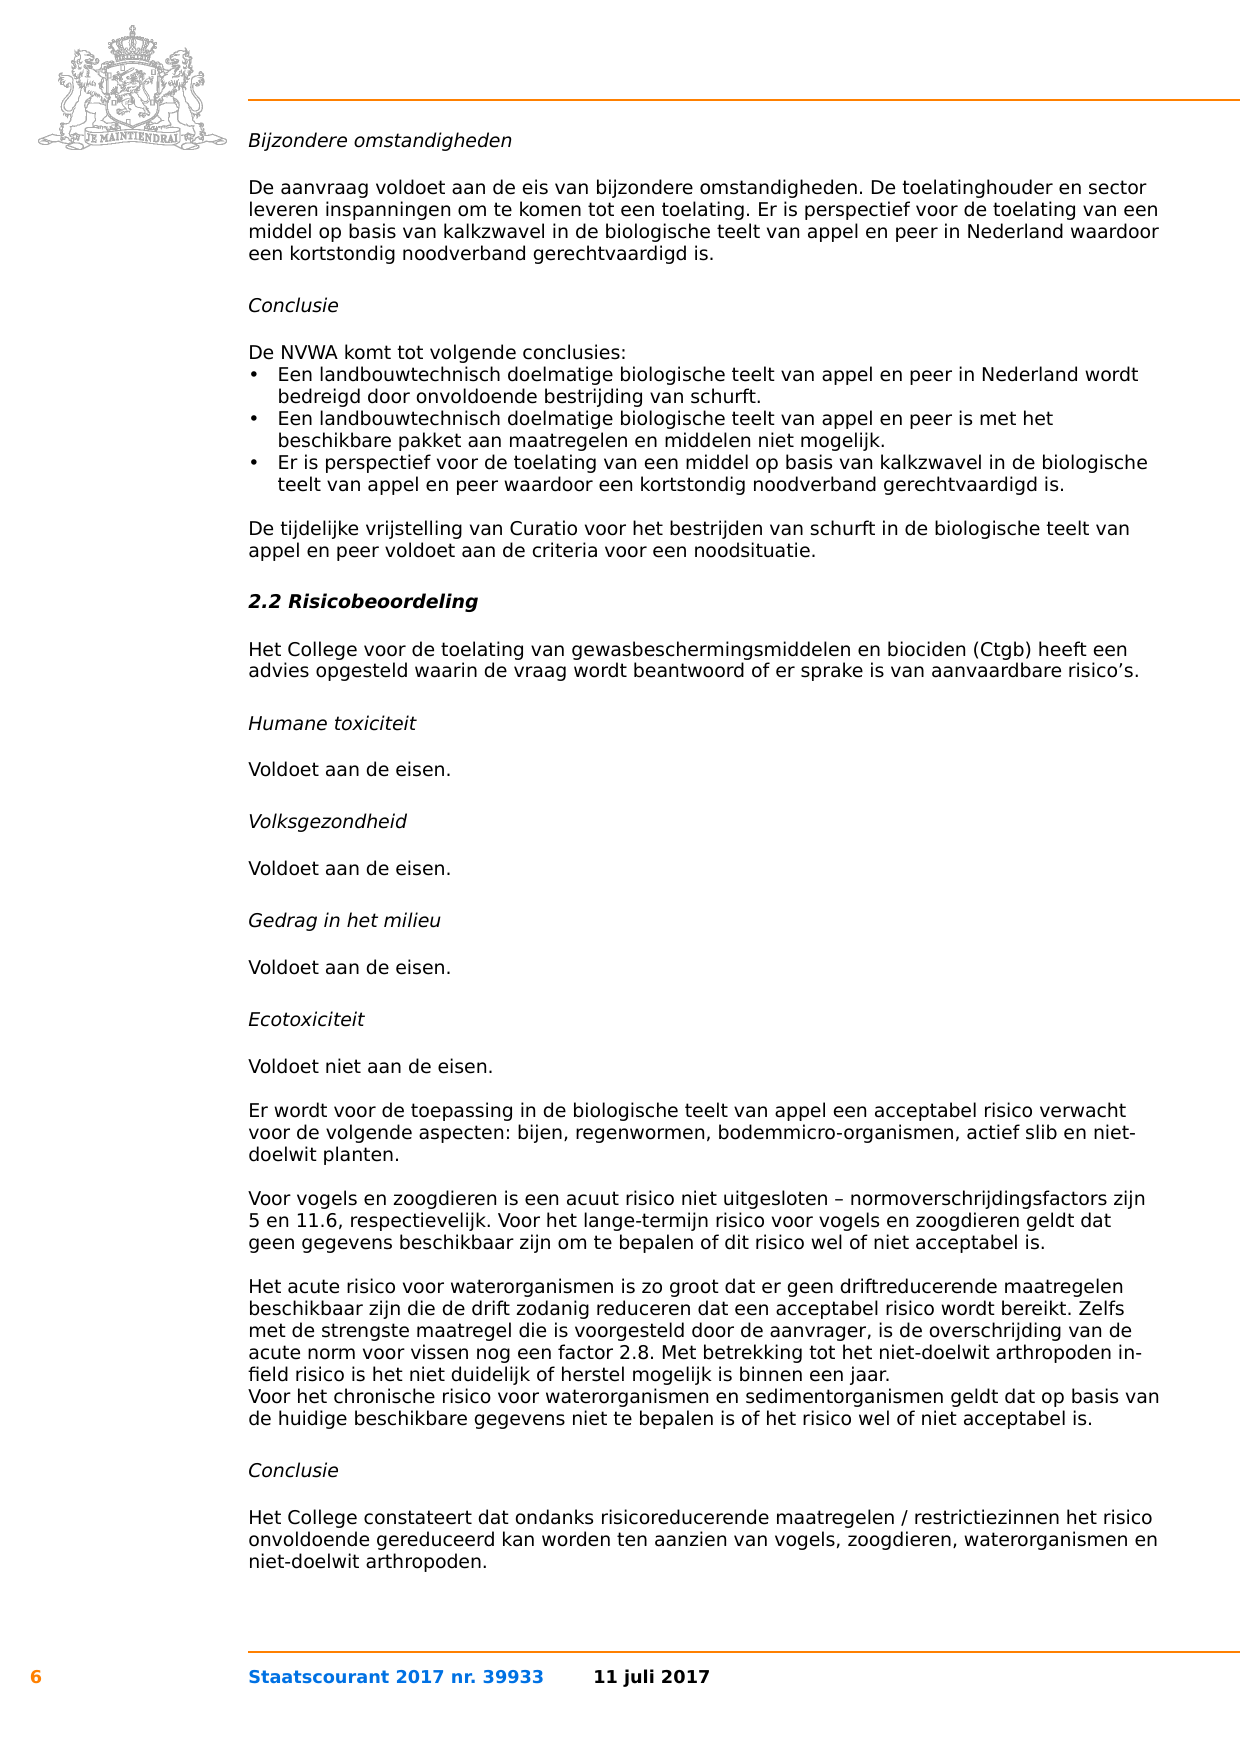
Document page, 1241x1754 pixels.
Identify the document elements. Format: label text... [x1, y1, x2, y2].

text De tijdelijke vrijstelling van Curatio voor het bestrijden van schurft in de biologische teelt van appel en peer voldoet aan de criteria voor een noodsituatie. [248, 517, 1163, 561]
text Voldoet niet aan de eisen. [248, 1056, 1163, 1078]
text Voldoet aan de eisen. [248, 759, 1163, 781]
text Het acute risico voor waterorganismen is zo groot dat er geen driftreducerende maatregelen beschikbaar zijn die de drift zodanig reduceren dat een acceptabel risico wordt bereikt. Zelfs met de strengste maatregel die is voorgesteld door de aanvrager, is de overschrijding van de acute norm voor vissen nog een factor 2.8. Met betrekking tot het niet-doelwit arthropoden in-field risico is het niet duidelijk of herstel mogelijk is binnen een jaar. [248, 1276, 1163, 1386]
text Voor vogels en zoogdieren is een acuut risico niet uitgesloten – normoverschrijdingsfactors zijn 5 en 11.6, respectievelijk. Voor het lange-termijn risico voor vogels en zoogdieren geldt dat geen gegevens beschikbaar zijn om te bepalen of dit risico wel of niet acceptabel is. [248, 1188, 1163, 1254]
text • Er is perspectief voor de toelating van een middel op basis van kalkzwavel in de biologische teelt van appel en peer waardoor een kortstondig noodverband gerechtvaardigd is. [248, 452, 1163, 496]
text • Een landbouwtechnisch doelmatige biologische teelt van appel en peer is met het beschikbare pakket aan maatregelen en middelen niet mogelijk. [248, 408, 1163, 452]
picture [38, 25, 227, 150]
subtitle 2.2 Risicobeoordeling [248, 591, 1163, 613]
text Voor het chronische risico voor waterorganismen en sedimentorganismen geldt dat op basis van de huidige beschikbare gegevens niet te bepalen is of het risico wel of niet acceptabel is. [248, 1386, 1163, 1429]
text Voldoet aan de eisen. [248, 957, 1163, 979]
subtitle Volksgezondheid [248, 811, 1163, 833]
text Het College voor de toelating van gewasbeschermingsmiddelen en biociden (Ctgb) heeft een advies opgesteld waarin de vraag wordt beantwoord of er sprake is van aanvaardbare risico’s. [248, 638, 1163, 682]
subtitle Ecotoxiciteit [248, 1009, 1163, 1031]
text Er wordt voor de toepassing in de biologische teelt van appel een acceptabel risico verwacht voor de volgende aspecten: bijen, regenwormen, bodemmicro-organismen, actief slib en niet-doelwit planten. [248, 1100, 1163, 1166]
subtitle Conclusie [248, 295, 1163, 317]
text Voldoet aan de eisen. [248, 858, 1163, 880]
text De aanvraag voldoet aan de eis van bijzondere omstandigheden. De toelatinghouder en sector leveren inspanningen om te komen tot een toelating. Er is perspectief voor de toelating van een middel op basis van kalkzwavel in de biologische teelt van appel en peer in Nederland waardoor een kortstondig noodverband gerechtvaardigd is. [248, 177, 1163, 265]
text De NVWA komt tot volgende conclusies: [248, 342, 1163, 364]
subtitle Gedrag in het milieu [248, 910, 1163, 932]
subtitle Humane toxiciteit [248, 712, 1163, 734]
subtitle Conclusie [248, 1459, 1163, 1482]
subtitle Bijzondere omstandigheden [248, 130, 1163, 152]
text • Een landbouwtechnisch doelmatige biologische teelt van appel en peer in Nederland wordt bedreigd door onvoldoende bestrijding van schurft. [248, 364, 1163, 408]
text Het College constateert dat ondanks risicoreducerende maatregelen / restrictiezinnen het risico onvoldoende gereduceerd kan worden ten aanzien van vogels, zoogdieren, waterorganismen en niet-doelwit arthropoden. [248, 1507, 1163, 1572]
